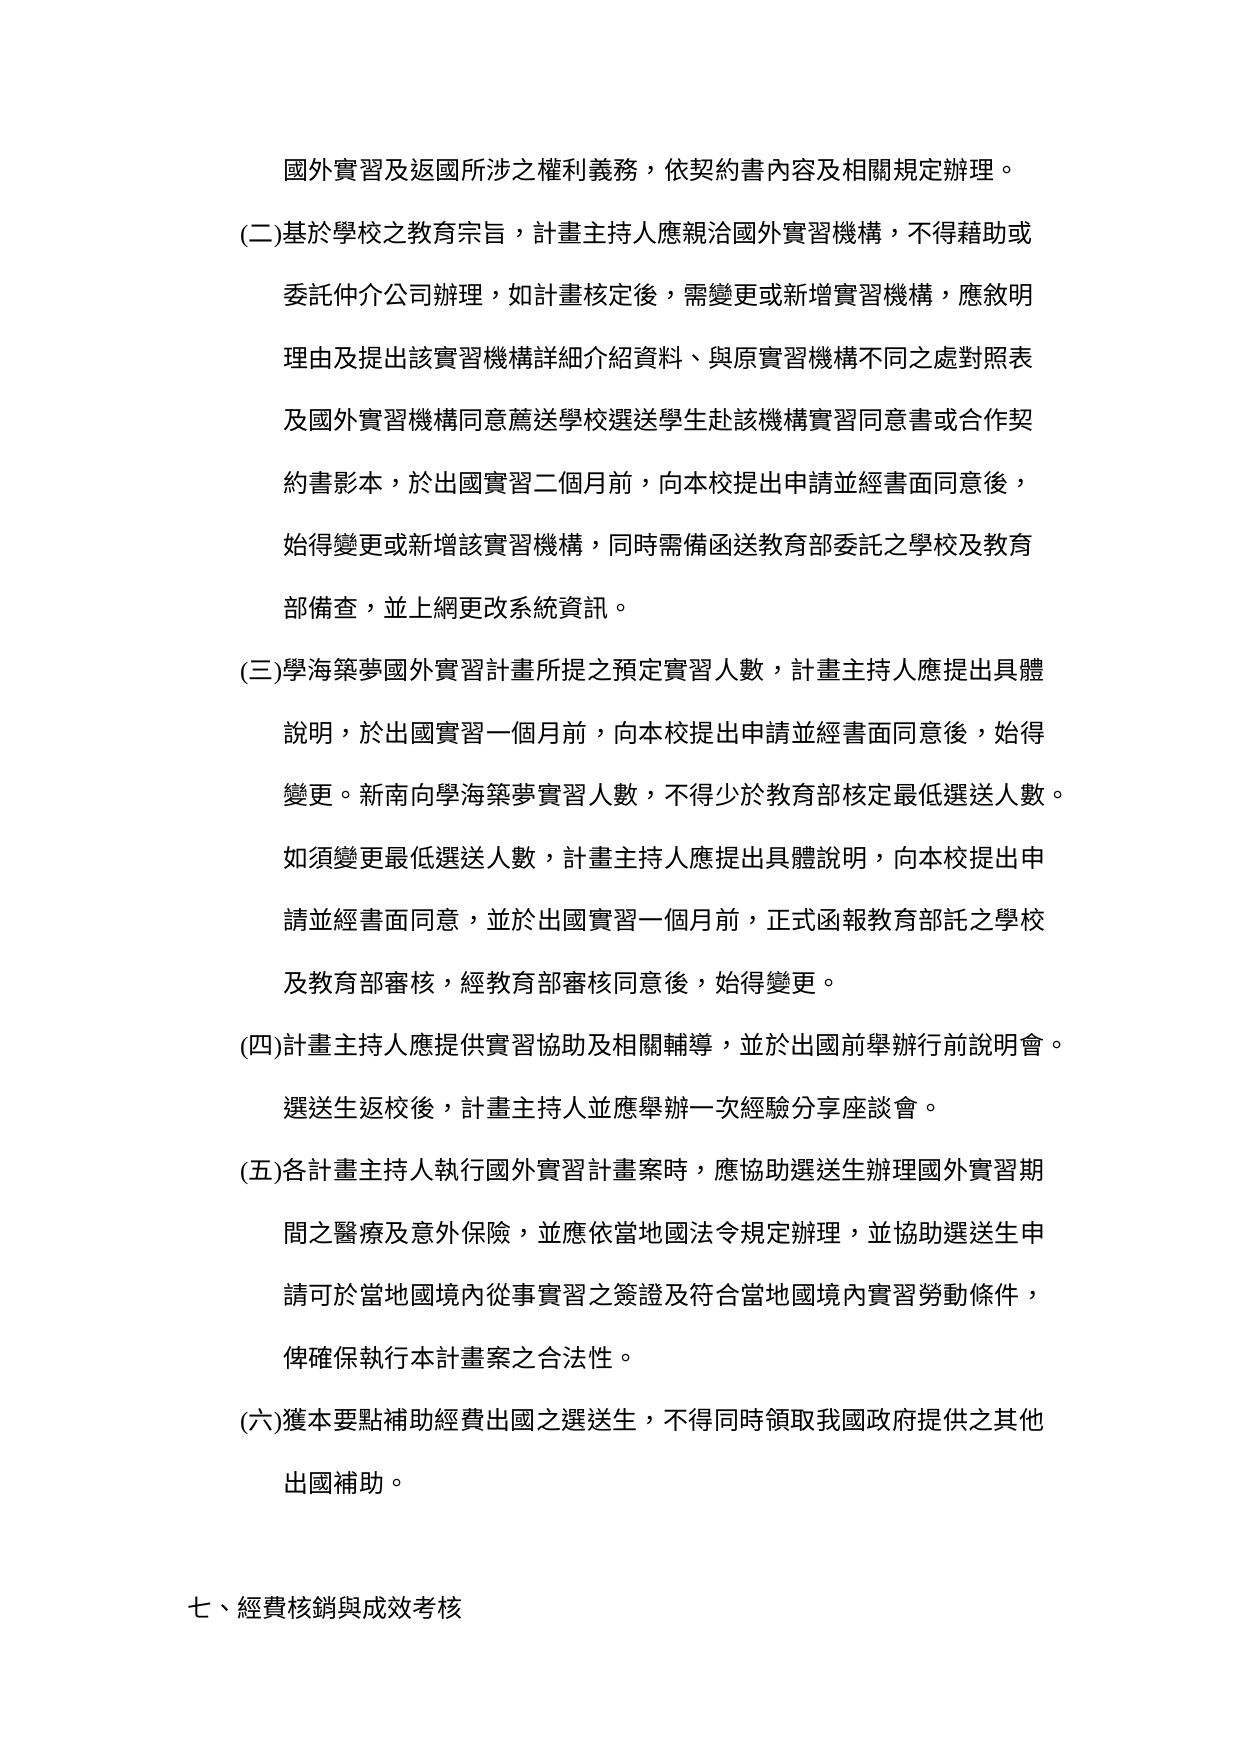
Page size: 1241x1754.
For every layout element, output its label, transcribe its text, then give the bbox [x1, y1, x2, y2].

text 七、經費核銷與成效考核 [187, 1564, 1053, 1627]
text (三)學海築夢國外實習計畫所提之預定實習人數，計畫主持人應提出具體說明，於出國實習一個月前，向本校提出申請並經書面同意後，始得變更。新南向學海築夢實習人數，不得少於教育部核定最低選送人數。如須變更最低選送人數，計畫主持人應提出具體說明，向本校提出申請並經書面同意，並於出國實習一個月前，正式函報教育部託之學校及教育部審核，經教育部審核同意後，始得變更。 [240, 627, 1053, 1002]
text (六)獲本要點補助經費出國之選送生，不得同時領取我國政府提供之其他出國補助。 [240, 1377, 1053, 1502]
text 國外實習及返國所涉之權利義務，依契約書內容及相關規定辦理。 [240, 127, 1053, 189]
text (五)各計畫主持人執行國外實習計畫案時，應協助選送生辦理國外實習期間之醫療及意外保險，並應依當地國法令規定辦理，並協助選送生申請可於當地國境內從事實習之簽證及符合當地國境內實習勞動條件，俾確保執行本計畫案之合法性。 [240, 1127, 1053, 1377]
text (二)基於學校之教育宗旨，計畫主持人應親洽國外實習機構，不得藉助或委託仲介公司辦理，如計畫核定後，需變更或新增實習機構，應敘明理由及提出該實習機構詳細介紹資料、與原實習機構不同之處對照表及國外實習機構同意薦送學校選送學生赴該機構實習同意書或合作契約書影本，於出國實習二個月前，向本校提出申請並經書面同意後，始得變更或新增該實習機構，同時需備函送教育部委託之學校及教育部備查，並上網更改系統資訊。 [240, 189, 1053, 627]
text (四)計畫主持人應提供實習協助及相關輔導，並於出國前舉辦行前說明會。選送生返校後，計畫主持人並應舉辦一次經驗分享座談會。 [240, 1002, 1053, 1127]
